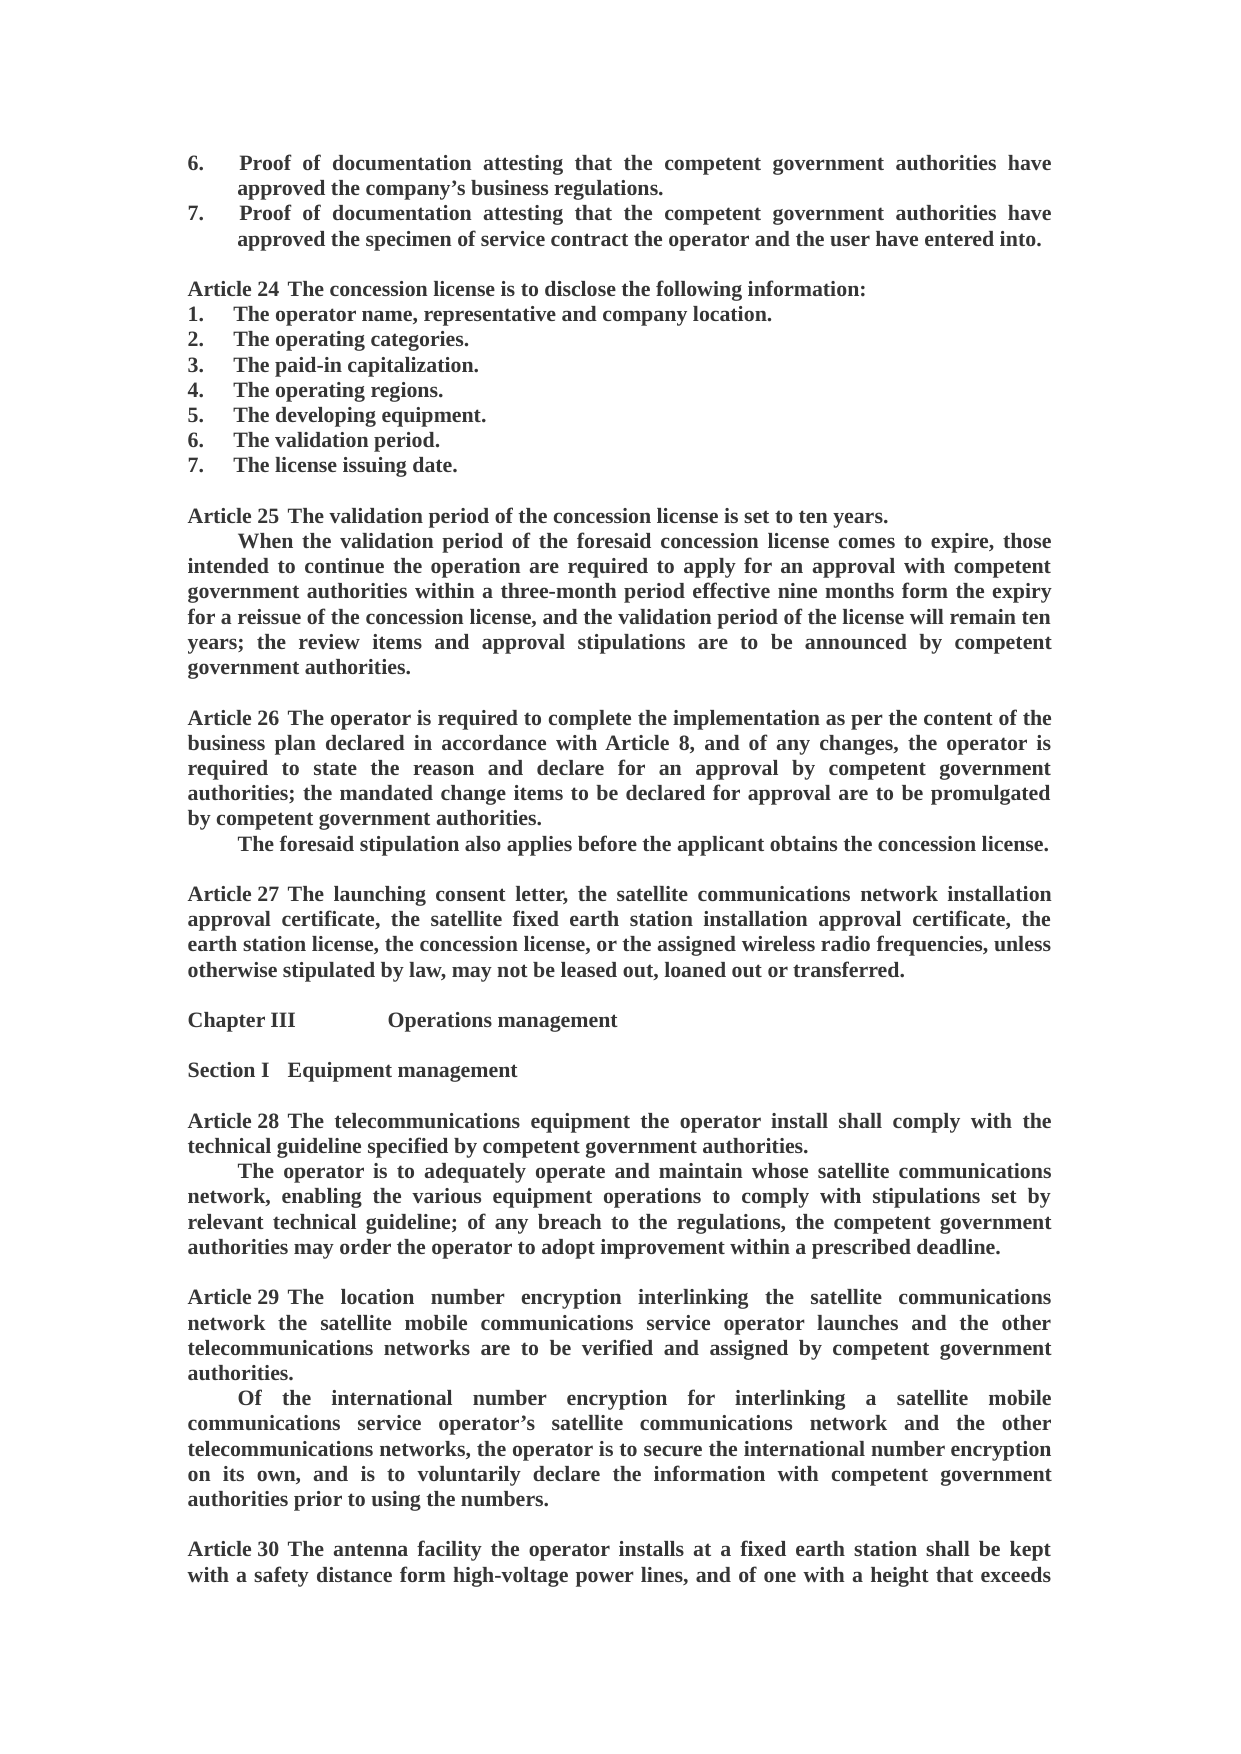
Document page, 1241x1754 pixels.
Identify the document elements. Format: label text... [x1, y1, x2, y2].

text Article 24 The concession license is to disclose the following information: [187, 276, 1053, 301]
text 3. The paid-in capitalization. [187, 352, 1053, 377]
text Article 30 The antenna facility the operator installs at a fixed earth station shall be kept with a safety distance form high-voltage power lines, and of one with a height that exceeds [187, 1536, 1053, 1587]
text Article 28 The telecommunications equipment the operator install shall comply with the technical guideline specified by competent government authorities. [187, 1108, 1053, 1158]
text Chapter III Operations management [187, 1007, 1053, 1032]
text The operator is to adequately operate and maintain whose satellite communications network, enabling the various equipment operations to comply with stipulations set by relevant technical guideline; of any breach to the regulations, the competent government authorities may order the operator to adopt improvement within a prescribed deadline. [187, 1158, 1053, 1259]
text 7. Proof of documentation attesting that the competent government authorities have approved the specimen of service contract the operator and the user have entered into. [187, 200, 1053, 251]
text 6. Proof of documentation attesting that the competent government authorities have approved the company’s business regulations. [187, 150, 1053, 200]
text 6. The validation period. [187, 427, 1053, 452]
text 4. The operating regions. [187, 377, 1053, 402]
text Section I Equipment management [187, 1057, 1053, 1083]
text 1. The operator name, representative and company location. [187, 301, 1053, 326]
text Article 26 The operator is required to complete the implementation as per the content of the business plan declared in accordance with Article 8, and of any changes, the operator is required to state the reason and declare for an approval by competent government authorities; the mandated change items to be declared for approval are to be promulgated by competent government authorities. [187, 704, 1053, 831]
text 2. The operating categories. [187, 326, 1053, 352]
text Article 29 The location number encryption interlinking the satellite communications network the satellite mobile communications service operator launches and the other telecommunications networks are to be verified and assigned by competent government authorities. [187, 1284, 1053, 1385]
text 5. The developing equipment. [187, 402, 1053, 427]
text The foresaid stipulation also applies before the applicant obtains the concession license. [187, 831, 1053, 856]
text 7. The license issuing date. [187, 452, 1053, 478]
text Article 25 The validation period of the concession license is set to ten years. [187, 503, 1053, 528]
text When the validation period of the foresaid concession license comes to expire, those intended to continue the operation are required to apply for an approval with competent government authorities within a three-month period effective nine months form the expiry for a reissue of the concession license, and the validation period of the license will remain ten years; the review items and approval stipulations are to be announced by competent government authorities. [187, 528, 1053, 679]
text Article 27 The launching consent letter, the satellite communications network installation approval certificate, the satellite fixed earth station installation approval certificate, the earth station license, the concession license, or the assigned wireless radio frequencies, unless otherwise stipulated by law, may not be leased out, loaned out or transferred. [187, 881, 1053, 982]
text Of the international number encryption for interlinking a satellite mobile communications service operator’s satellite communications network and the other telecommunications networks, the operator is to secure the international number encryption on its own, and is to voluntarily declare the information with competent government authorities prior to using the numbers. [187, 1385, 1053, 1511]
